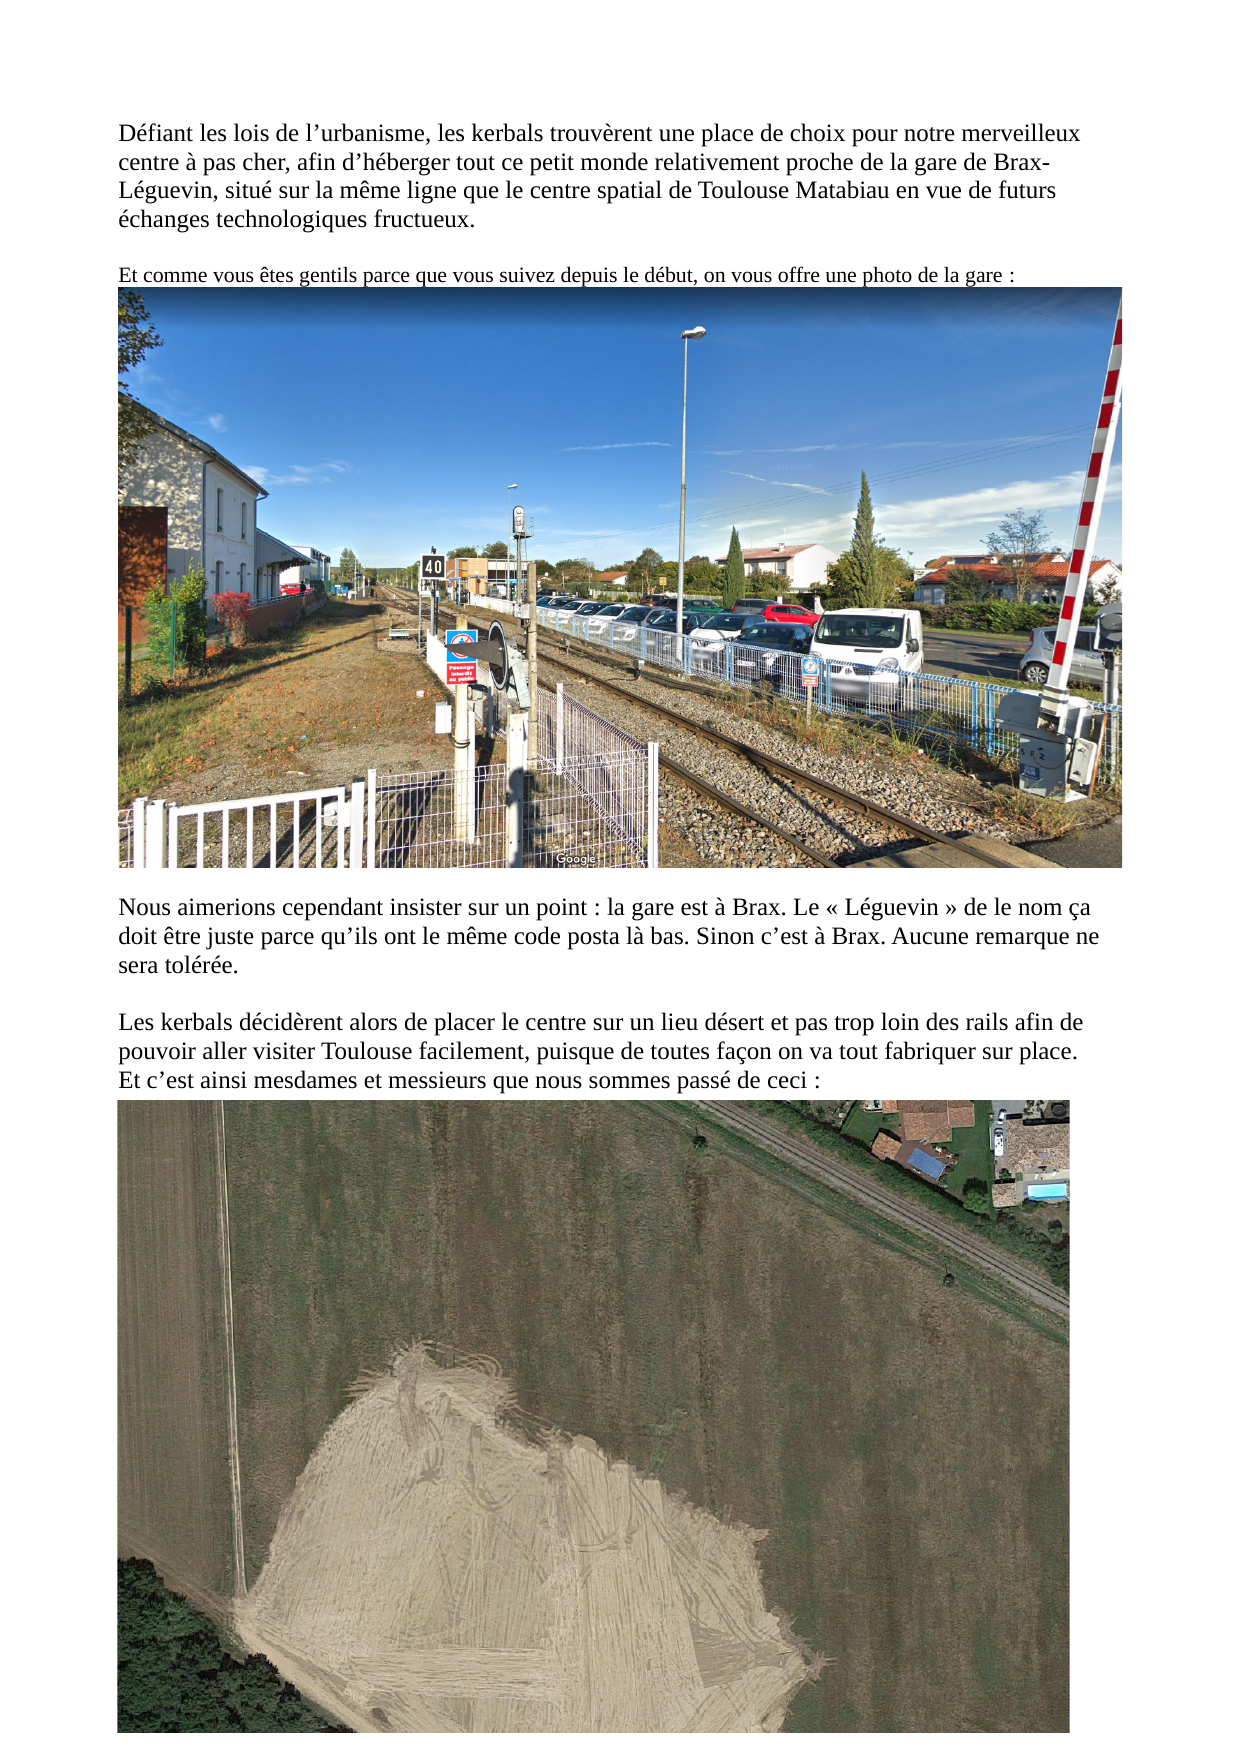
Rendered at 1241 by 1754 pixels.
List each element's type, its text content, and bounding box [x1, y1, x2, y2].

text Défiant les lois de l’urbanisme, les kerbals trouvèrent une place de choix pour notre merveilleux centre à pas cher, afin d’héberger tout ce petit monde relativement proche de la gare de Brax-Léguevin, situé sur la même ligne que le centre spatial de Toulouse Matabiau en vue de futurs échanges technologiques fructueux. [118, 118, 1122, 233]
picture [117, 1100, 1070, 1733]
picture [118, 287, 1123, 868]
text Et c’est ainsi mesdames et messieurs que nous sommes passé de ceci : [118, 1065, 1122, 1094]
text Et comme vous êtes gentils parce que vous suivez depuis le début, on vous offre une photo de la gare : [118, 262, 1122, 287]
text Les kerbals décidèrent alors de placer le centre sur un lieu désert et pas trop loin des rails afin de pouvoir aller visiter Toulouse facilement, puisque de toutes façon on va tout fabriquer sur place. [118, 1007, 1122, 1065]
text Nous aimerions cependant insister sur un point : la gare est à Brax. Le « Léguevin » de le nom ça doit être juste parce qu’ils ont le même code posta là bas. Sinon c’est à Brax. Aucune remarque ne sera tolérée. [118, 892, 1122, 979]
